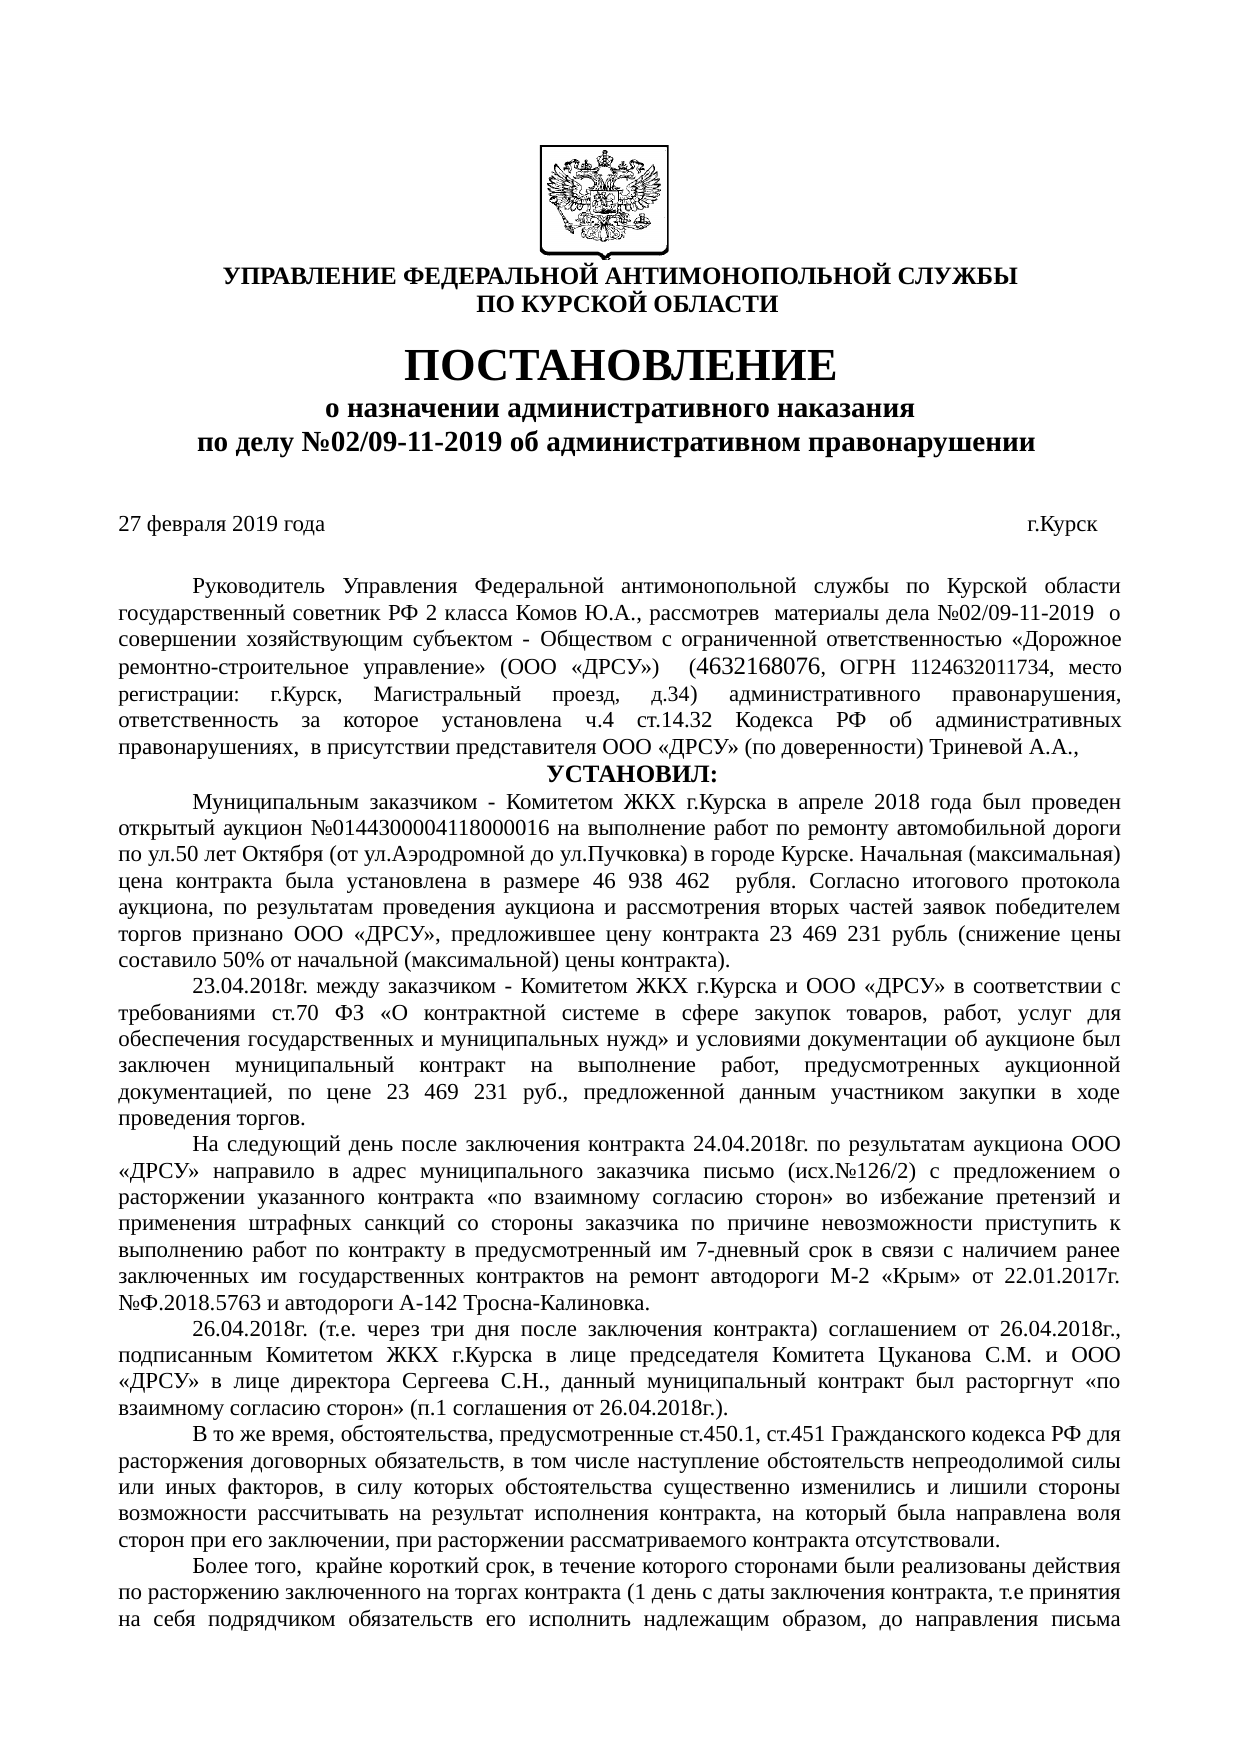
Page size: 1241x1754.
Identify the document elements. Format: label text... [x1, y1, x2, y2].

text ПО КУРСКОЙ ОБЛАСТИ [118, 289, 1122, 318]
subtitle ПОСТАНОВЛЕНИЕ [118, 337, 1122, 390]
text На следующий день после заключения контракта 24.04.2018г. по результатам аукциона ООО «ДРСУ» направило в адрес муниципального заказчика письмо (исх.№126/2) с предложением о расторжении указанного контракта «по взаимному согласию сторон» во избежание претензий и применения штрафных санкций со стороны заказчика по причине невозможности приступить к выполнению работ по контракту в предусмотренный им 7-дневный срок в связи с наличием ранее заключенных им государственных контрактов на ремонт автодороги М-2 «Крым» от 22.01.2017г. №Ф.2018.5763 и автодороги А-142 Тросна-Калиновка. [118, 1130, 1122, 1315]
text 23.04.2018г. между заказчиком - Комитетом ЖКХ г.Курска и ООО «ДРСУ» в соответствии с требованиями ст.70 ФЗ «О контрактной системе в сфере закупок товаров, работ, услуг для обеспечения государственных и муниципальных нужд» и условиями документации об аукционе был заключен муниципальный контракт на выполнение работ, предусмотренных аукционной документацией, по цене 23 469 231 руб., предложенной данным участником закупки в ходе проведения торгов. [118, 972, 1122, 1130]
text УСТАНОВИЛ: [118, 759, 1122, 788]
text В то же время, обстоятельства, предусмотренные ст.450.1, ст.451 Гражданского кодекса РФ для расторжения договорных обязательств, в том числе наступление обстоятельств непреодолимой силы или иных факторов, в силу которых обстоятельства существенно изменились и лишили стороны возможности рассчитывать на результат исполнения контракта, на который была направлена воля сторон при его заключении, при расторжении рассматриваемого контракта отсутствовали. [118, 1420, 1122, 1552]
text 26.04.2018г. (т.е. через три дня после заключения контракта) соглашением от 26.04.2018г., подписанным Комитетом ЖКХ г.Курска в лице председателя Комитета Цуканова С.М. и ООО «ДРСУ» в лице директора Сергеева С.Н., данный муниципальный контракт был расторгнут «по взаимному согласию сторон» (п.1 соглашения от 26.04.2018г.). [118, 1315, 1122, 1420]
text Руководитель Управления Федеральной антимонопольной службы по Курской области государственный советник РФ 2 класса Комов Ю.А., рассмотрев материалы дела №02/09-11-2019 о совершении хозяйствующим субъектом - Обществом с ограниченной ответственностью «Дорожное ремонтно-строительное управление» (ООО «ДРСУ») (4632168076, ОГРН 1124632011734, место регистрации: г.Курск, Магистральный проезд, д.34) административного правонарушения, ответственность за которое установлена ч.4 ст.14.32 Кодекса РФ об административных правонарушениях, в присутствии представителя ООО «ДРСУ» (по доверенности) Триневой А.А., [118, 572, 1122, 759]
text 27 февраля 2019 года г.Курск [118, 510, 1122, 536]
text Более того, крайне короткий срок, в течение которого сторонами были реализованы действия по расторжению заключенного на торгах контракта (1 день с даты заключения контракта, т.е принятия на себя подрядчиком обязательств его исполнить надлежащим образом, до направления письма [118, 1552, 1122, 1631]
text Муниципальным заказчиком - Комитетом ЖКХ г.Курска в апреле 2018 года был проведен открытый аукцион №0144300004118000016 на выполнение работ по ремонту автомобильной дороги по ул.50 лет Октября (от ул.Аэродромной до ул.Пучковка) в городе Курске. Начальная (максимальная) цена контракта была установлена в размере 46 938 462 рубля. Согласно итогового протокола аукциона, по результатам проведения аукциона и рассмотрения вторых частей заявок победителем торгов признано ООО «ДРСУ», предложившее цену контракта 23 469 231 рубль (снижение цены составило 50% от начальной (максимальной) цены контракта). [118, 788, 1122, 972]
text по делу №02/09-11-2019 об административном правонарушении [118, 424, 1122, 457]
text о назначении административного наказания [118, 390, 1122, 424]
picture [539, 145, 669, 260]
text УПРАВЛЕНИЕ ФЕДЕРАЛЬНОЙ АНТИМОНОПОЛЬНОЙ СЛУЖБЫ [118, 118, 1122, 289]
